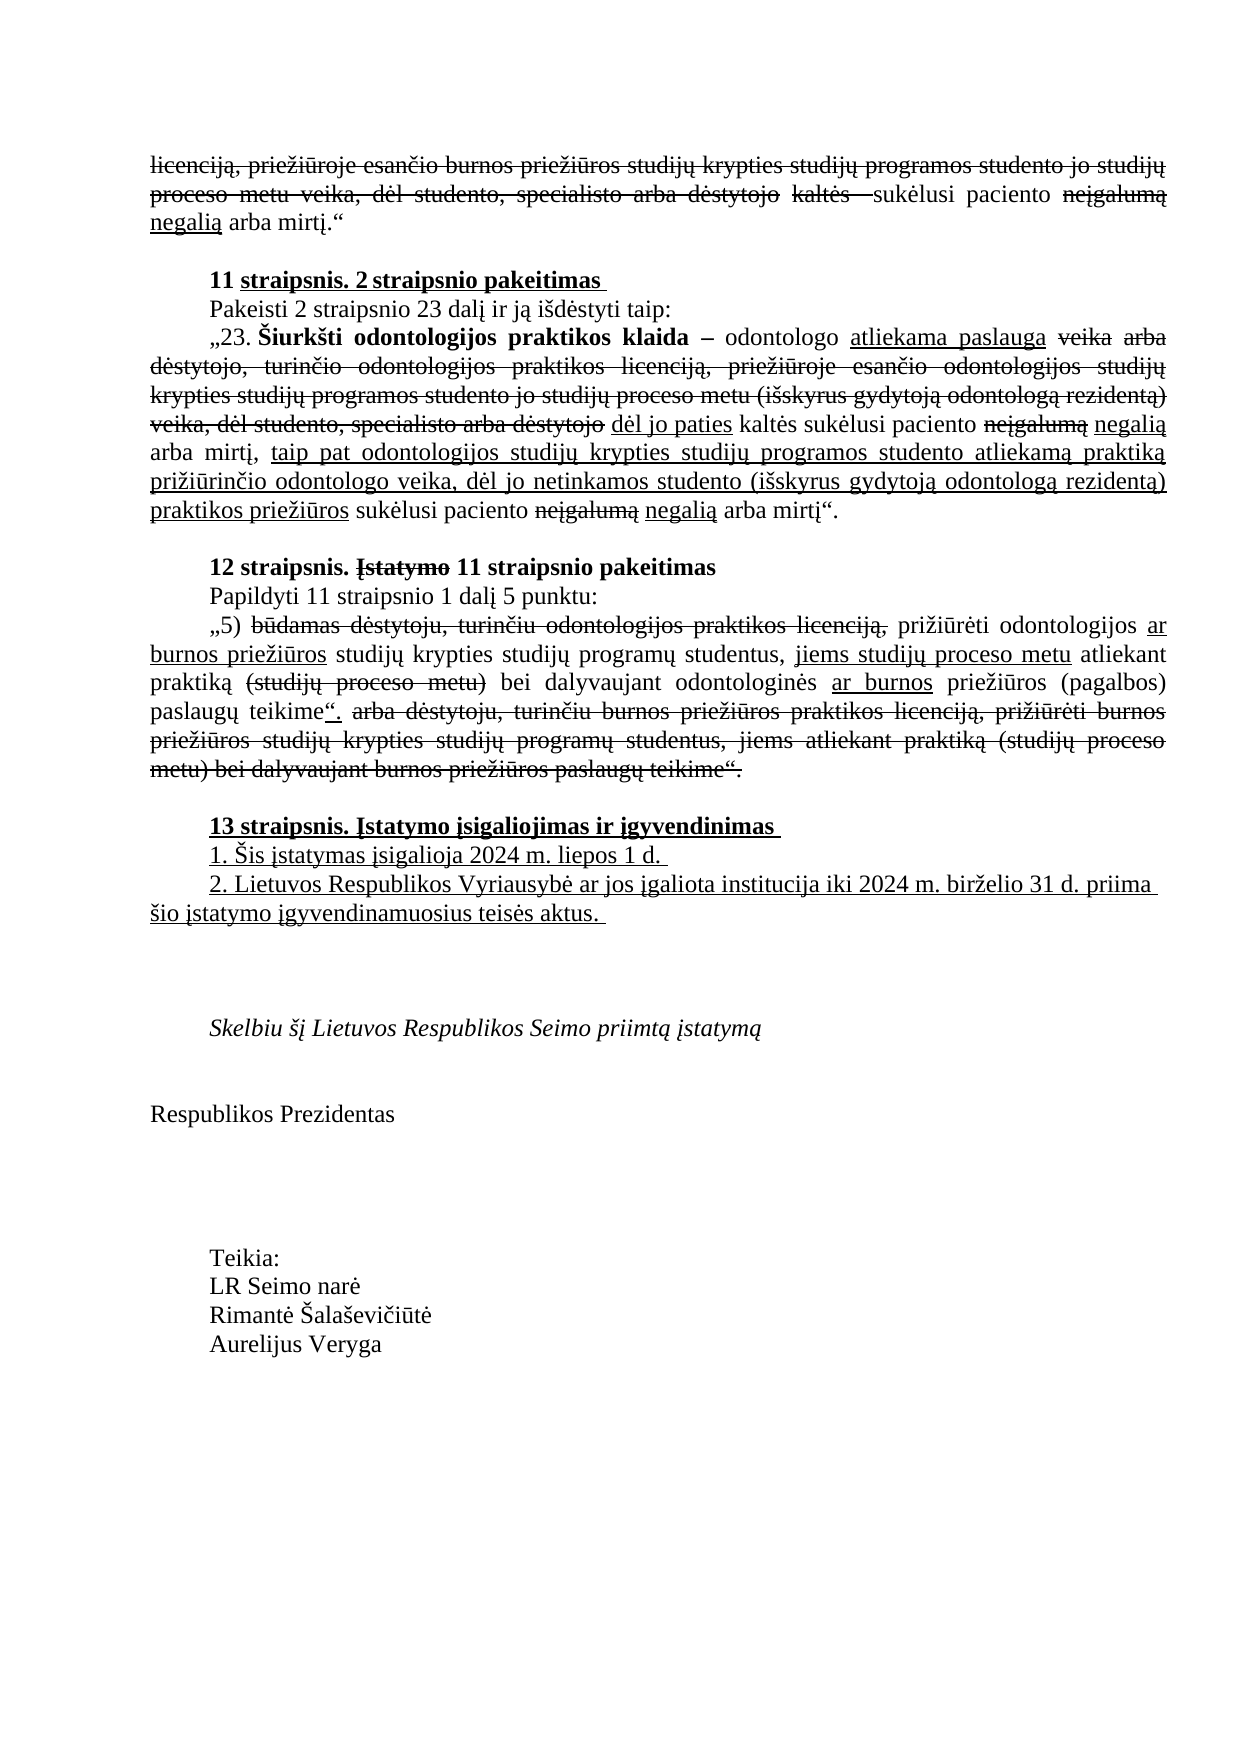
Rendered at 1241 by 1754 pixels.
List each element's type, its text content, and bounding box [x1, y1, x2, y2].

text Rimantė Šalaševičiūtė [150, 1300, 1167, 1329]
text Skelbiu šį Lietuvos Respublikos Seimo priimtą įstatymą [150, 1013, 1167, 1041]
text Pakeisti 2 straipsnio 23 dalį ir ją išdėstyti taip: [150, 294, 1167, 322]
text 11 straipsnis. 2 straipsnio pakeitimas [150, 265, 1167, 294]
text „23. Šiurkšti odontologijos praktikos klaida – odontologo atliekama paslauga veika arba dėstytojo, turinčio odontologijos praktikos licenciją, priežiūroje esančio odontologijos studijų krypties studijų programos studento jo studijų proceso metu (išskyrus gydytoją odontologą rezidentą) veika, dėl studento, specialisto arba dėstytojo dėl jo paties kaltės sukėlusi paciento neįgalumą negalią arba mirtį, taip pat odontologijos studijų krypties studijų programos studento atliekamą praktiką prižiūrinčio odontologo veika, dėl jo netinkamos studento (išskyrus gydytoją odontologą rezidentą) praktikos priežiūros sukėlusi paciento neįgalumą negalią arba mirtį“. [150, 322, 1167, 396]
text 2. Lietuvos Respublikos Vyriausybė ar jos įgaliota institucija iki 2024 m. birželio 31 d. priima šio įstatymo įgyvendinamuosius teisės aktus. [150, 869, 1167, 926]
text Teikia: [150, 1243, 1167, 1271]
text Respublikos Prezidentas [150, 1099, 1167, 1128]
text Papildyti 11 straipsnio 1 dalį 5 punktu: [150, 581, 1167, 610]
text LR Seimo narė [150, 1271, 1167, 1300]
text „23. Šiurkšti odontologijos praktikos klaida – odontologo atliekama paslauga veika arba dėstytojo, turinčio odontologijos praktikos licenciją, priežiūroje esančio odontologijos studijų krypties studijų programos studento jo studijų proceso metu (išskyrus gydytoją odontologą rezidentą) veika, dėl studento, specialisto arba dėstytojo dėl jo paties kaltės sukėlusi paciento neįgalumą negalią arba mirtį, taip pat odontologijos studijų krypties studijų programos studento atliekamą praktiką prižiūrinčio odontologo veika, dėl jo netinkamos studento (išskyrus gydytoją odontologą rezidentą) praktikos priežiūros sukėlusi paciento neįgalumą negalią arba mirtį“. [150, 397, 1167, 491]
text 1. Šis įstatymas įsigalioja 2024 m. liepos 1 d. [150, 840, 1167, 869]
text „23. Šiurkšti odontologijos praktikos klaida – odontologo atliekama paslauga veika arba dėstytojo, turinčio odontologijos praktikos licenciją, priežiūroje esančio odontologijos studijų krypties studijų programos studento jo studijų proceso metu (išskyrus gydytoją odontologą rezidentą) veika, dėl studento, specialisto arba dėstytojo dėl jo paties kaltės sukėlusi paciento neįgalumą negalią arba mirtį, taip pat odontologijos studijų krypties studijų programos studento atliekamą praktiką prižiūrinčio odontologo veika, dėl jo netinkamos studento (išskyrus gydytoją odontologą rezidentą) praktikos priežiūros sukėlusi paciento neįgalumą negalią arba mirtį“. [150, 493, 1167, 524]
text licenciją, priežiūroje esančio burnos priežiūros studijų krypties studijų programos studento jo studijų proceso metu veika, dėl studento, specialisto arba dėstytojo kaltės sukėlusi paciento neįgalumą negalią arba mirtį.“ [150, 150, 1167, 236]
text 13 straipsnis. Įstatymo įsigaliojimas ir įgyvendinimas [150, 811, 1167, 840]
text „5) būdamas dėstytoju, turinčiu odontologijos praktikos licenciją, prižiūrėti odontologijos ar burnos priežiūros studijų krypties studijų programų studentus, jiems studijų proceso metu atliekant praktiką (studijų proceso metu) bei dalyvaujant odontologinės ar burnos priežiūros (pagalbos) paslaugų teikime“. arba dėstytoju, turinčiu burnos priežiūros praktikos licenciją, prižiūrėti burnos priežiūros studijų krypties studijų programų studentus, jiems atliekant praktiką (studijų proceso metu) bei dalyvaujant burnos priežiūros paslaugų teikime“. [150, 610, 1167, 782]
text 12 straipsnis. Įstatymo 11 straipsnio pakeitimas [150, 552, 1167, 581]
text Aurelijus Veryga [150, 1329, 1167, 1358]
